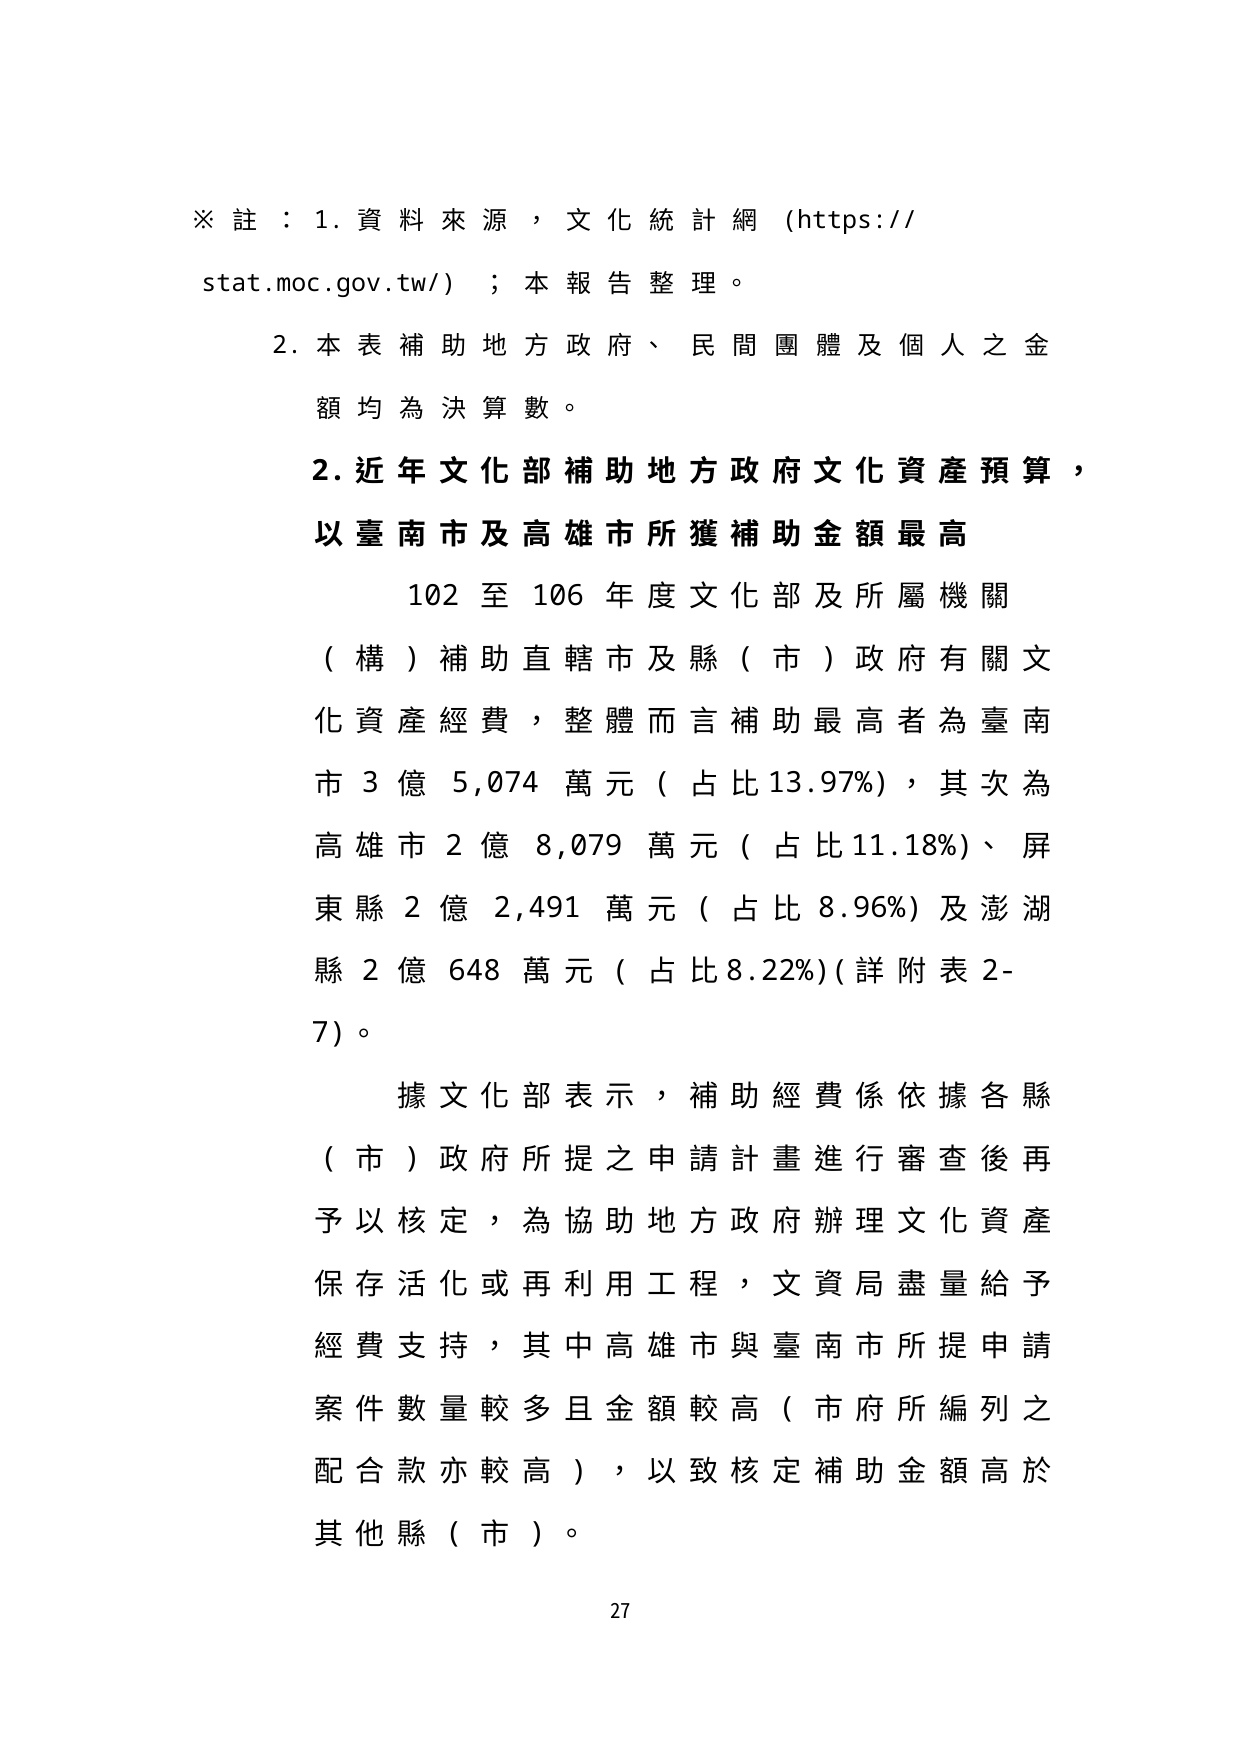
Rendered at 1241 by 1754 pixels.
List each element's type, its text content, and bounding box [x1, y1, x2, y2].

text ※註：1.資料來源，文化統計網(https://stat.moc.gov.tw/)；本報告整理。 [183, 177, 1058, 302]
text 2.本表補助地方政府、民間團體及個人之金額均為決算數。 [259, 302, 1058, 427]
text 2.近年文化部補助地方政府文化資產預算，以臺南市及高雄市所獲補助金額最高 [271, 427, 1058, 552]
text 據文化部表示，補助經費係依據各縣(市)政府所提之申請計畫進行審查後再予以核定，為協助地方政府辦理文化資產保存活化或再利用工程，文資局盡量給予經費支持，其中高雄市與臺南市所提申請案件數量較多且金額較高(市府所編列之配合款亦較高)，以致核定補助金額高於其他縣(市)。 [301, 1052, 1058, 1552]
text 102至106年度文化部及所屬機關(構)補助直轄市及縣(市)政府有關文化資產經費，整體而言補助最高者為臺南市3億5,074萬元(占比13.97%)，其次為高雄市2億8,079萬元(占比11.18%)、屏東縣2億2,491萬元(占比8.96%)及澎湖縣2億648萬元(占比8.22%)(詳附表2-7)。 [301, 552, 1058, 1052]
